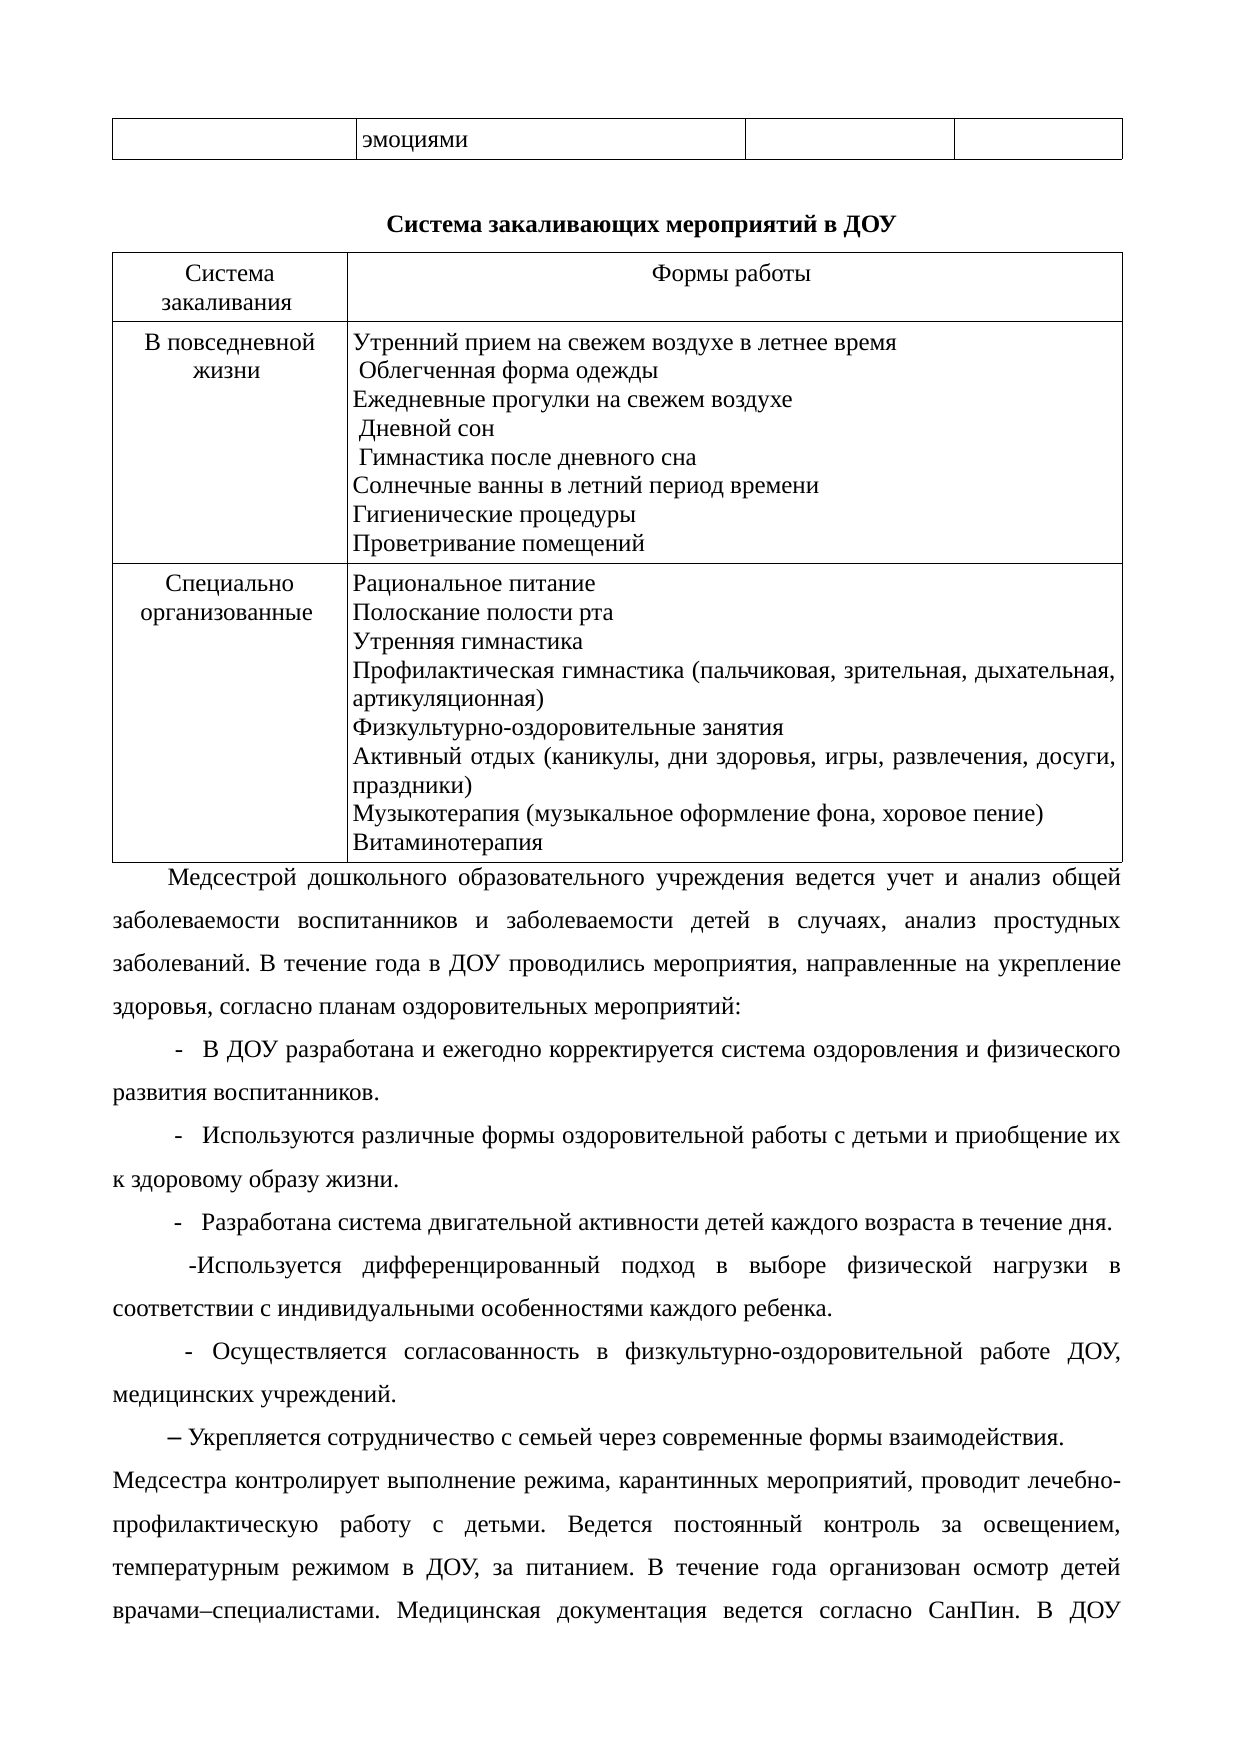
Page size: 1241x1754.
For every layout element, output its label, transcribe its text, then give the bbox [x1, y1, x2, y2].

text -Используется дифференцированный подход в выборе физической нагрузки в соответствии с индивидуальными особенностями каждого ребенка. [112, 1250, 1122, 1322]
table_cell Рациональное питание Полоскание полости рта Утренняя гимнастика Профилактическая гимнастика (пальчиковая, зрительная, дыхательная, артикуляционная) Физкультурно-оздоровительные занятия Активный отдых (каникулы, дни здоровья, игры, развлечения, досуги, праздники) Музыкотерапия (музыкальное оформление фона, хоровое пение) Витаминотерапия [348, 564, 1122, 862]
list Медсестра контролирует выполнение режима, карантинных мероприятий, проводит лечебно-профилактическую работу с детьми. Ведется постоянный контроль за освещением, температурным режимом в ДОУ, за питанием. В течение года организован осмотр детей врачами–специалистами. Медицинская документация ведется согласно СанПин. В ДОУ [112, 1466, 1122, 1624]
table_cell эмоциями [357, 119, 745, 158]
table_cell [746, 119, 954, 158]
table_header Система закаливания [113, 253, 347, 321]
table_cell Специально организованные [113, 564, 347, 862]
list Укрепляется сотрудничество с семьей через современные формы взаимодействия. [112, 1422, 1122, 1451]
text Система закаливающих мероприятий в ДОУ [112, 209, 1122, 238]
table_header Формы работы [348, 253, 1122, 321]
text -Разработана система двигательной активности детей каждого возраста в течение дня. [112, 1207, 1122, 1236]
text -В ДОУ разработана и ежегодно корректируется система оздоровления и физического развития воспитанников. [112, 1034, 1122, 1106]
table_cell [113, 119, 356, 158]
text -Осуществляется согласованность в физкультурно-оздоровительной работе ДОУ, медицинских учреждений. [112, 1336, 1122, 1408]
text Медсестрой дошкольного образовательного учреждения ведется учет и анализ общей заболеваемости воспитанников и заболеваемости детей в случаях, анализ простудных заболеваний. В течение года в ДОУ проводились мероприятия, направленные на укрепление здоровья, согласно планам оздоровительных мероприятий: [112, 863, 1122, 1020]
table_cell Утренний прием на свежем воздухе в летнее время Облегченная форма одежды Ежедневные прогулки на свежем воздухе Дневной сон Гимнастика после дневного сна Солнечные ванны в летний период времени Гигиенические процедуры Проветривание помещений [348, 322, 1122, 563]
table_cell В повседневной жизни [113, 322, 347, 563]
text -Используются различные формы оздоровительной работы с детьми и приобщение их к здоровому образу жизни. [112, 1121, 1122, 1192]
table_cell [955, 119, 1122, 158]
